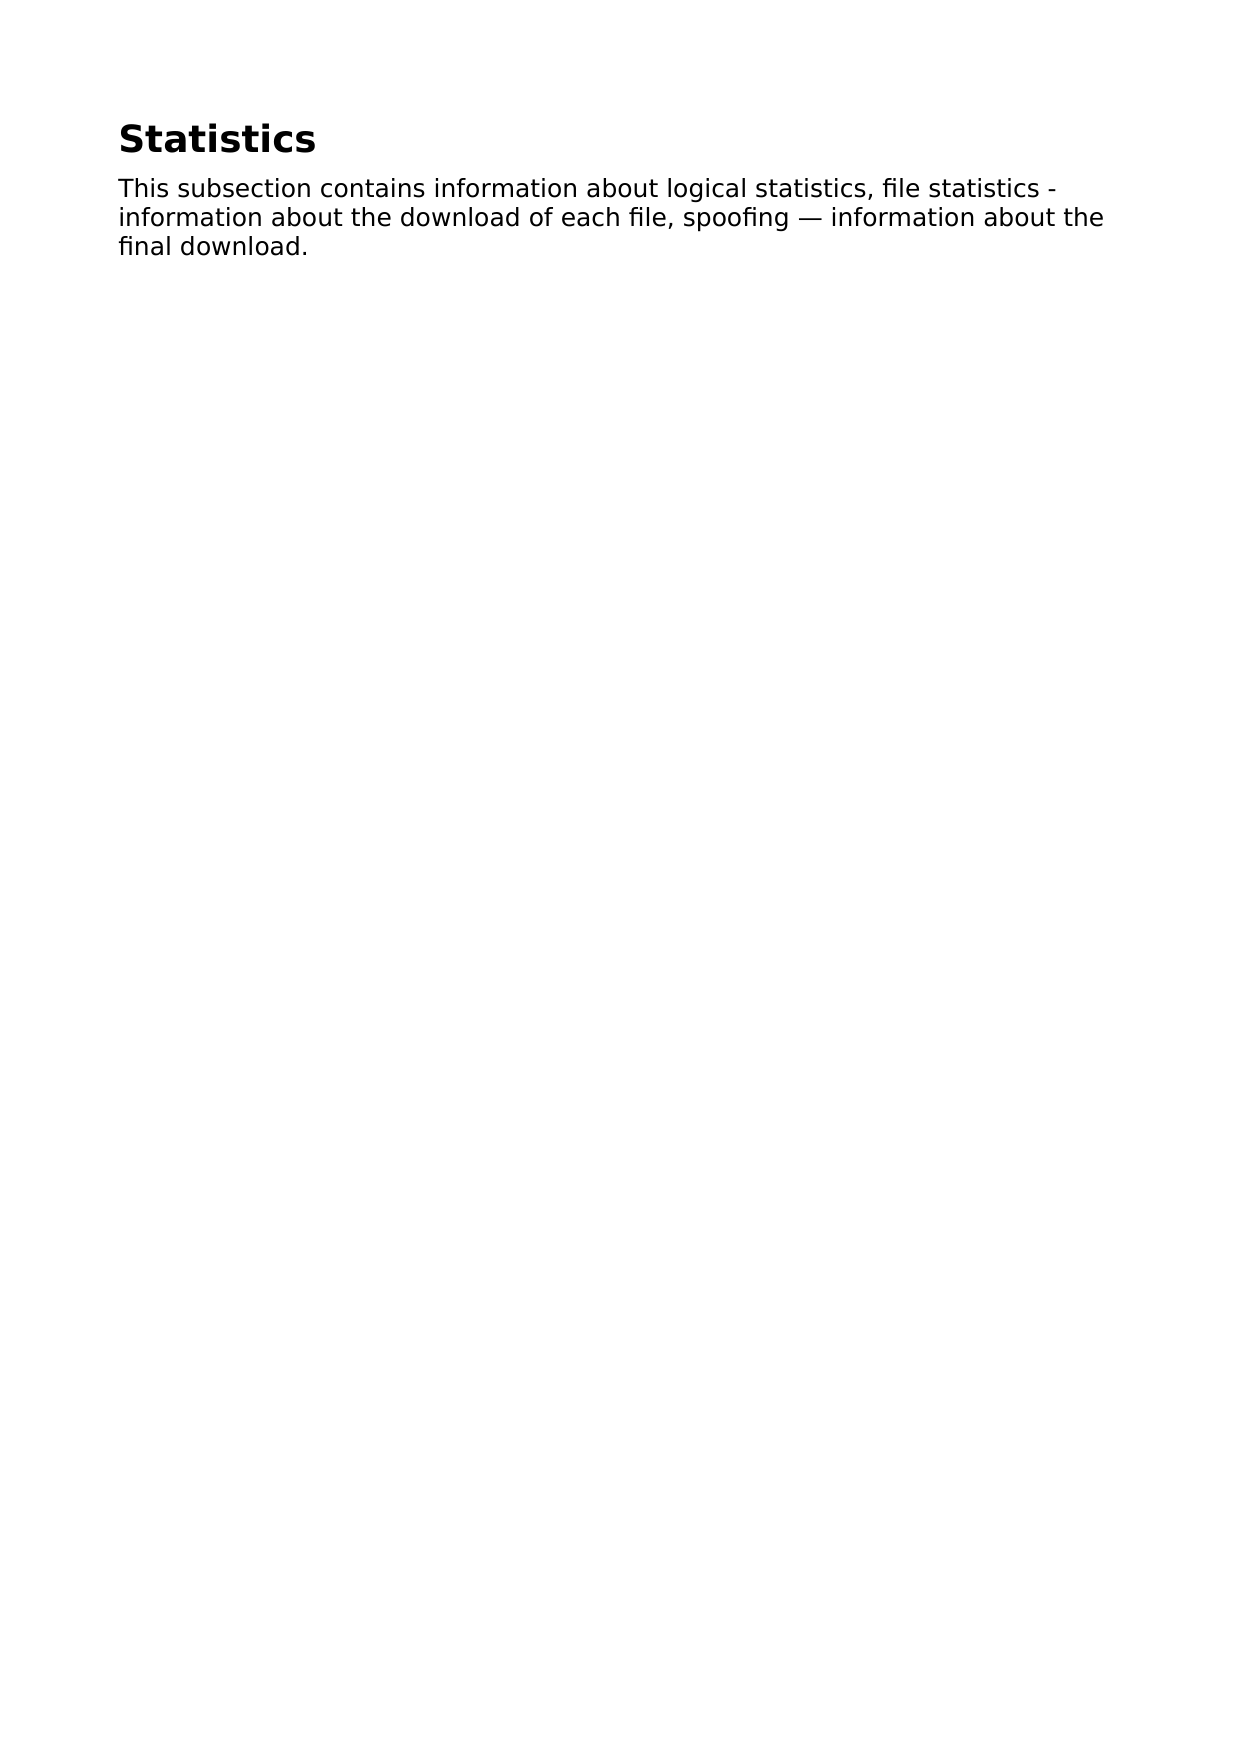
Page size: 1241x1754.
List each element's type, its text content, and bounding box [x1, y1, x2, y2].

text This subsection contains information about logical statistics, file statistics - information about the download of each file, spoofing — information about the final download. [118, 174, 1122, 262]
subtitle Statistics [118, 118, 1122, 162]
